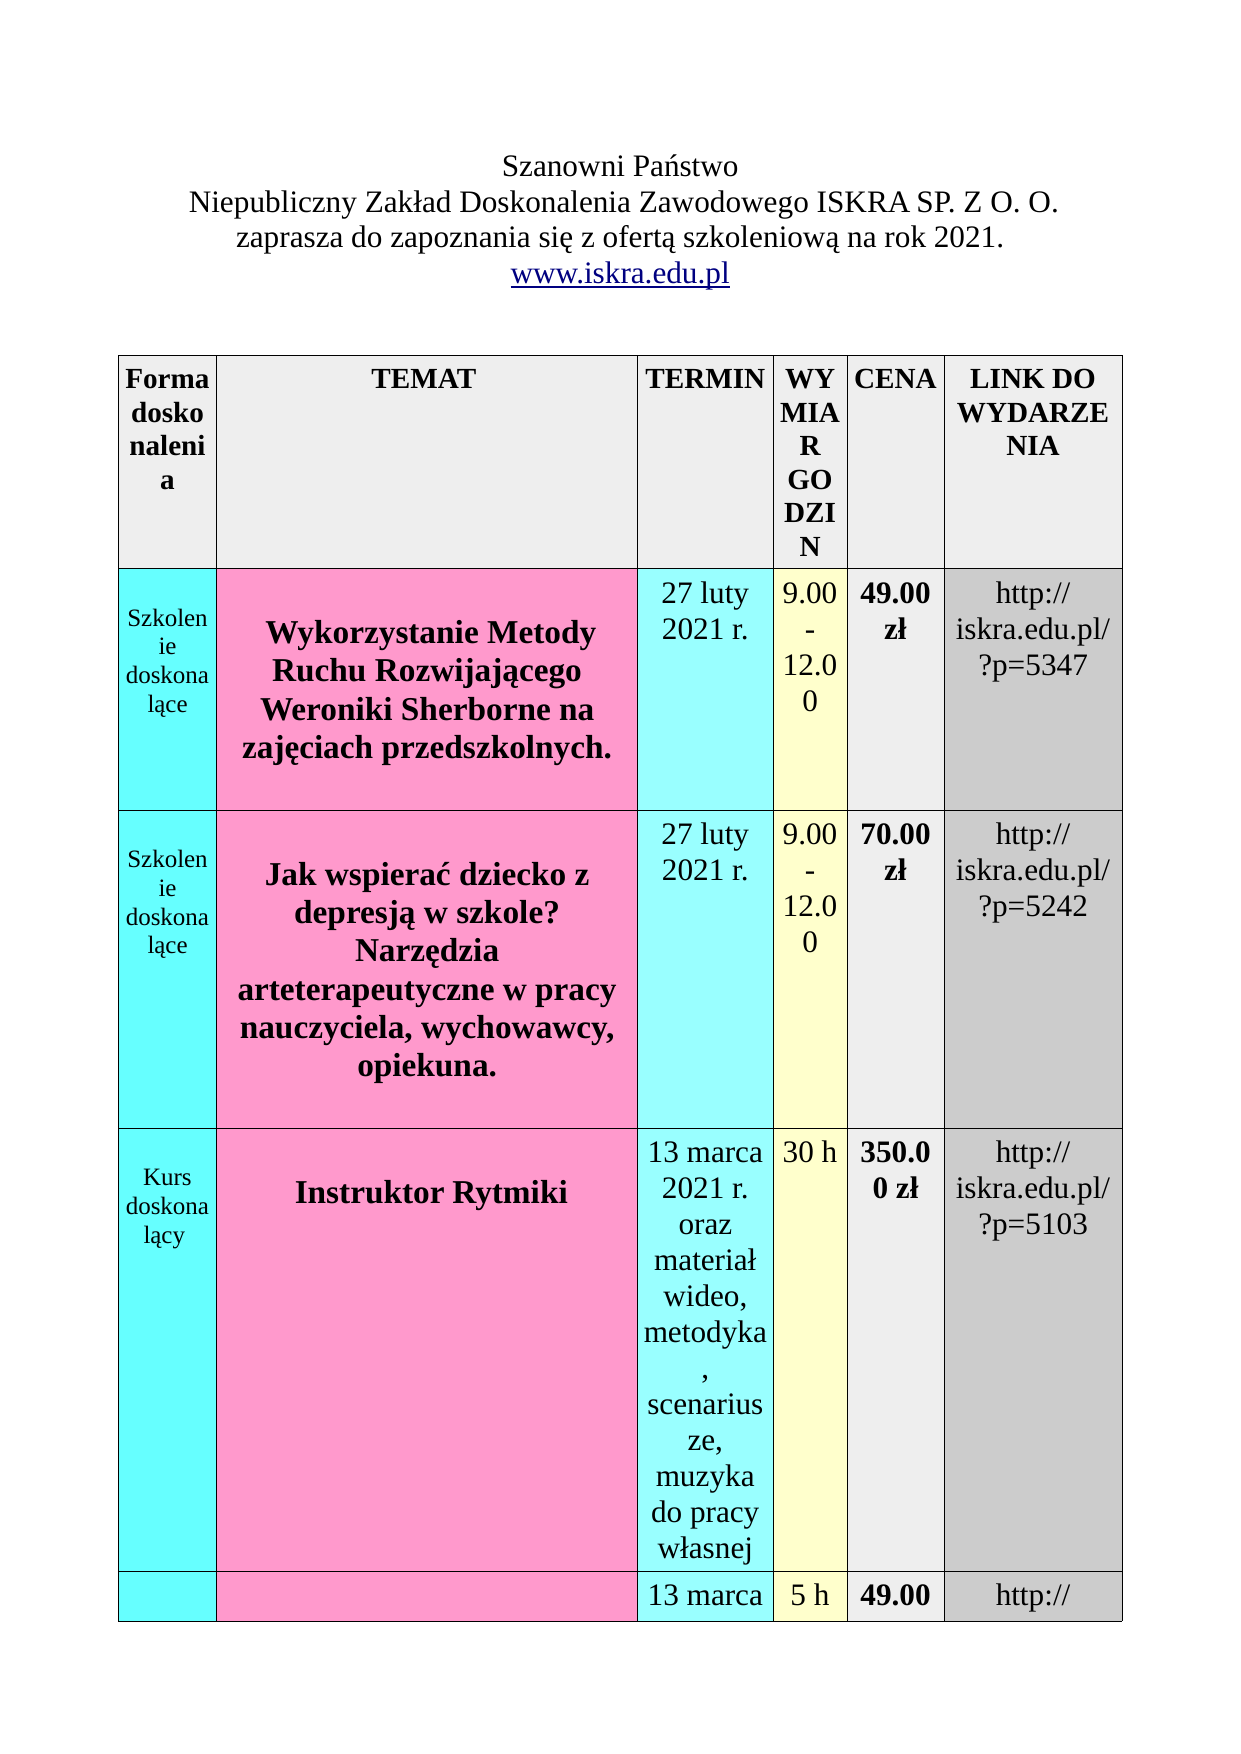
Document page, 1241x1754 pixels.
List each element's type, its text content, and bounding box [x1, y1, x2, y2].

table_cell [217, 1572, 637, 1621]
table_cell http://iskra.edu.pl/?p=5347 [945, 569, 1122, 810]
table_cell http:// [945, 1572, 1122, 1621]
table_cell http://iskra.edu.pl/?p=5103 [945, 1129, 1122, 1571]
table_cell Kurs doskonalący [119, 1129, 216, 1571]
table_cell 9.00-12.00 [774, 811, 847, 1128]
table_cell 49,00 zł [848, 1572, 944, 1621]
table_cell 13 marca [638, 1572, 773, 1621]
table_header Forma doskonalenia [119, 356, 216, 568]
table_cell http://iskra.edu.pl/?p=5242 [945, 811, 1122, 1128]
table_cell Wykorzystanie Metody Ruchu Rozwijającego Weroniki Sherborne na zajęciach przedszkolnych. [217, 569, 637, 810]
table_cell 27 luty 2021 r. [638, 569, 773, 810]
table_cell 70,00 zł [848, 811, 944, 1128]
table_cell 5 h [774, 1572, 847, 1621]
table_header WYMIAR GODZIN [774, 356, 847, 568]
table_header TEMAT [217, 356, 637, 568]
table_cell Instruktor Rytmiki [217, 1129, 637, 1571]
text Szanowni Państwo [118, 147, 1122, 183]
text zaprasza do zapoznania się z ofertą szkoleniową na rok 2021. [118, 219, 1122, 255]
table_cell 13 marca 2021 r. oraz materiał wideo, metodyka, scenariusze, muzyka do pracy własnej [638, 1129, 773, 1571]
table_cell Szkolenie doskonalące [119, 811, 216, 1128]
table_cell Jak wspierać dziecko z depresją w szkole? Narzędzia arteterapeutyczne w pracy nauczyciela, wychowawcy, opiekuna. [217, 811, 637, 1128]
table_cell Szkolenie doskonalące [119, 569, 216, 810]
table_cell 350,00 zł [848, 1129, 944, 1571]
table_header TERMIN [638, 356, 773, 568]
table_header CENA [848, 356, 944, 568]
table_cell 30 h [774, 1129, 847, 1571]
text Niepubliczny Zakład Doskonalenia Zawodowego ISKRA SP. Z O. O. [118, 183, 1122, 219]
table_cell 27 luty 2021 r. [638, 811, 773, 1128]
table_cell 49,00 zł [848, 569, 944, 810]
table_cell [119, 1572, 216, 1621]
table_header LINK DO WYDARZENIA [945, 356, 1122, 568]
table_cell 9.00-12.00 [774, 569, 847, 810]
text www.iskra.edu.pl [118, 255, 1122, 291]
